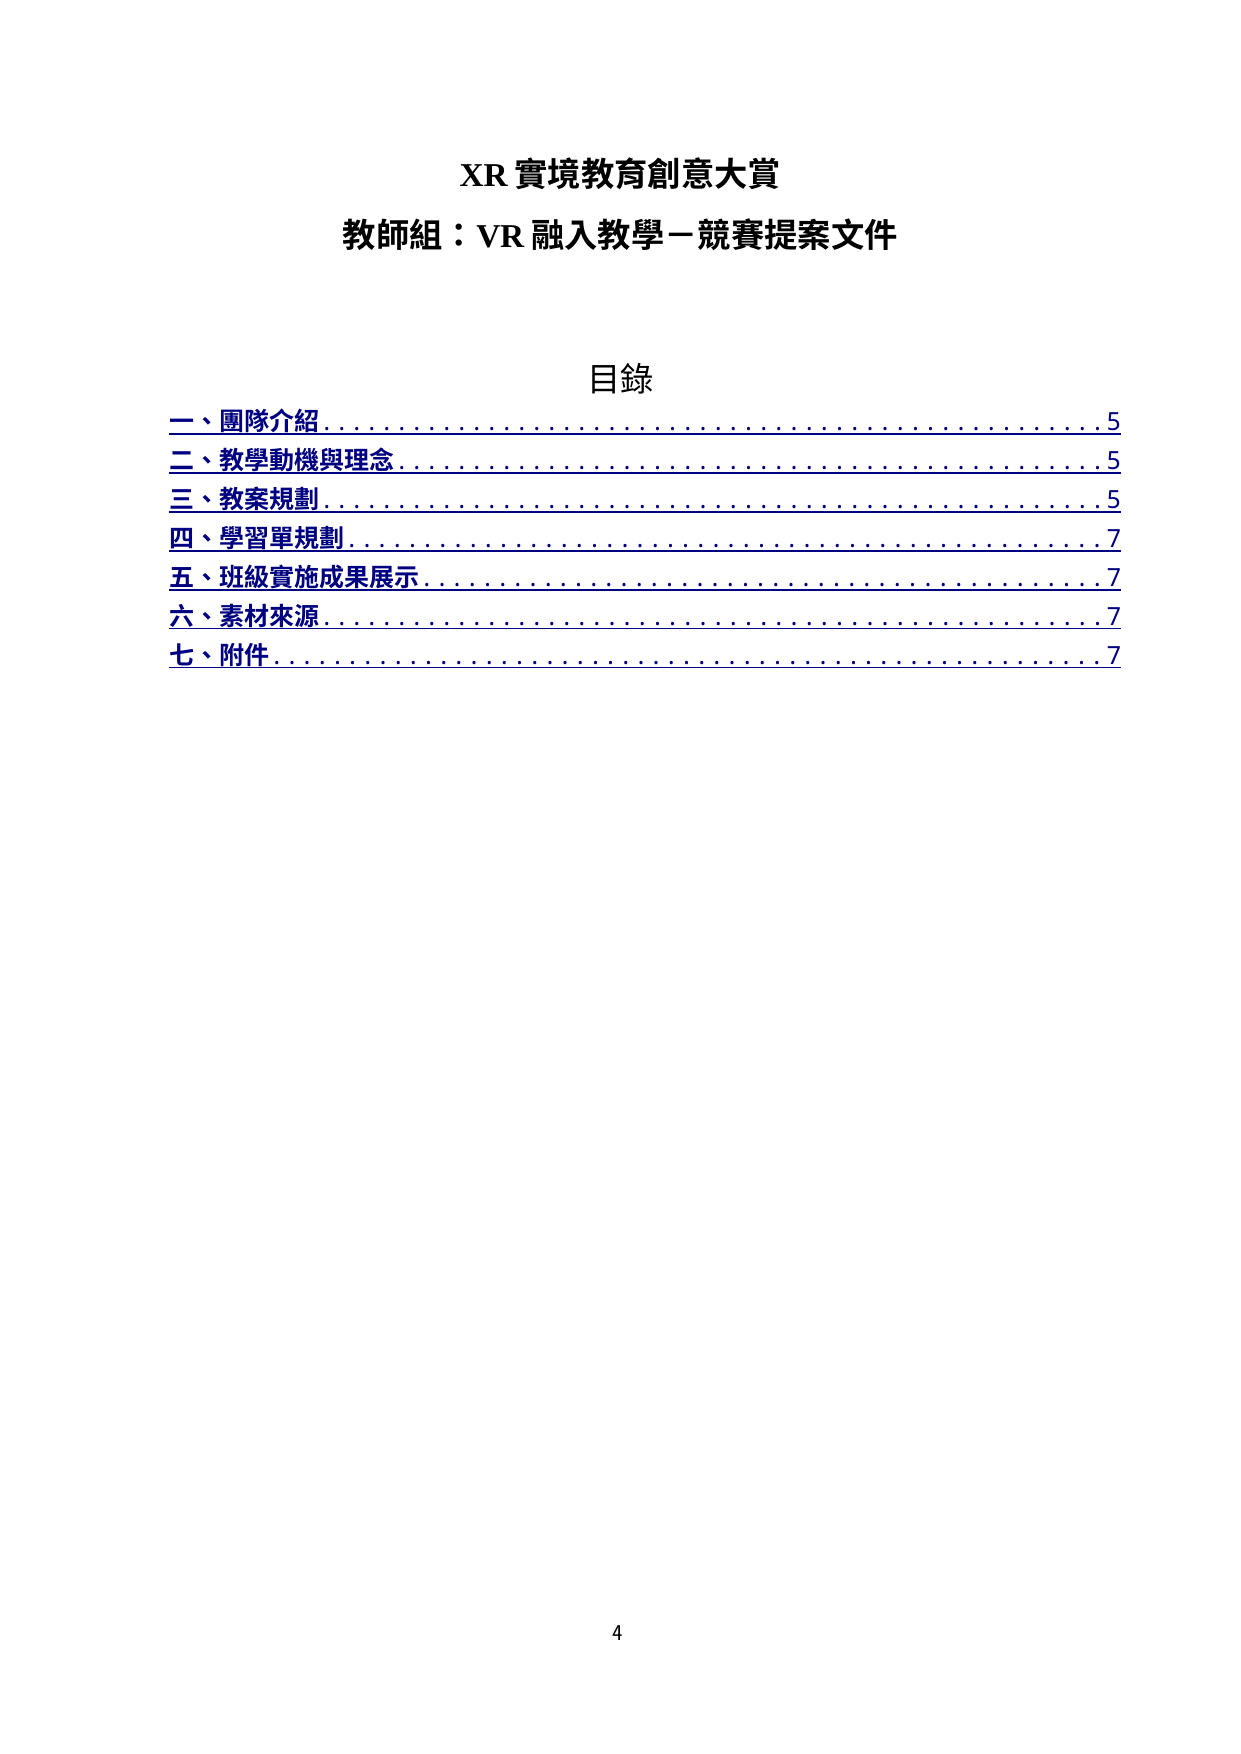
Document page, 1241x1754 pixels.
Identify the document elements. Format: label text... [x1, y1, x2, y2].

text 七、 附件 7 [169, 638, 1122, 672]
text 六、 素材來源 7 [169, 599, 1122, 633]
text 四、 學習單規劃 7 [169, 521, 1122, 555]
text 一、 團隊介紹 5 [169, 404, 1122, 438]
text 五、 班級實施成果展示 7 [169, 560, 1122, 594]
text 二、 教學動機與理念 5 [169, 443, 1122, 477]
text 目錄 [118, 353, 1122, 401]
text XR實境教育創意大賞 [118, 148, 1122, 196]
text 三、 教案規劃 5 [169, 482, 1122, 516]
text 教師組：VR融入教學－競賽提案文件 [118, 209, 1122, 257]
